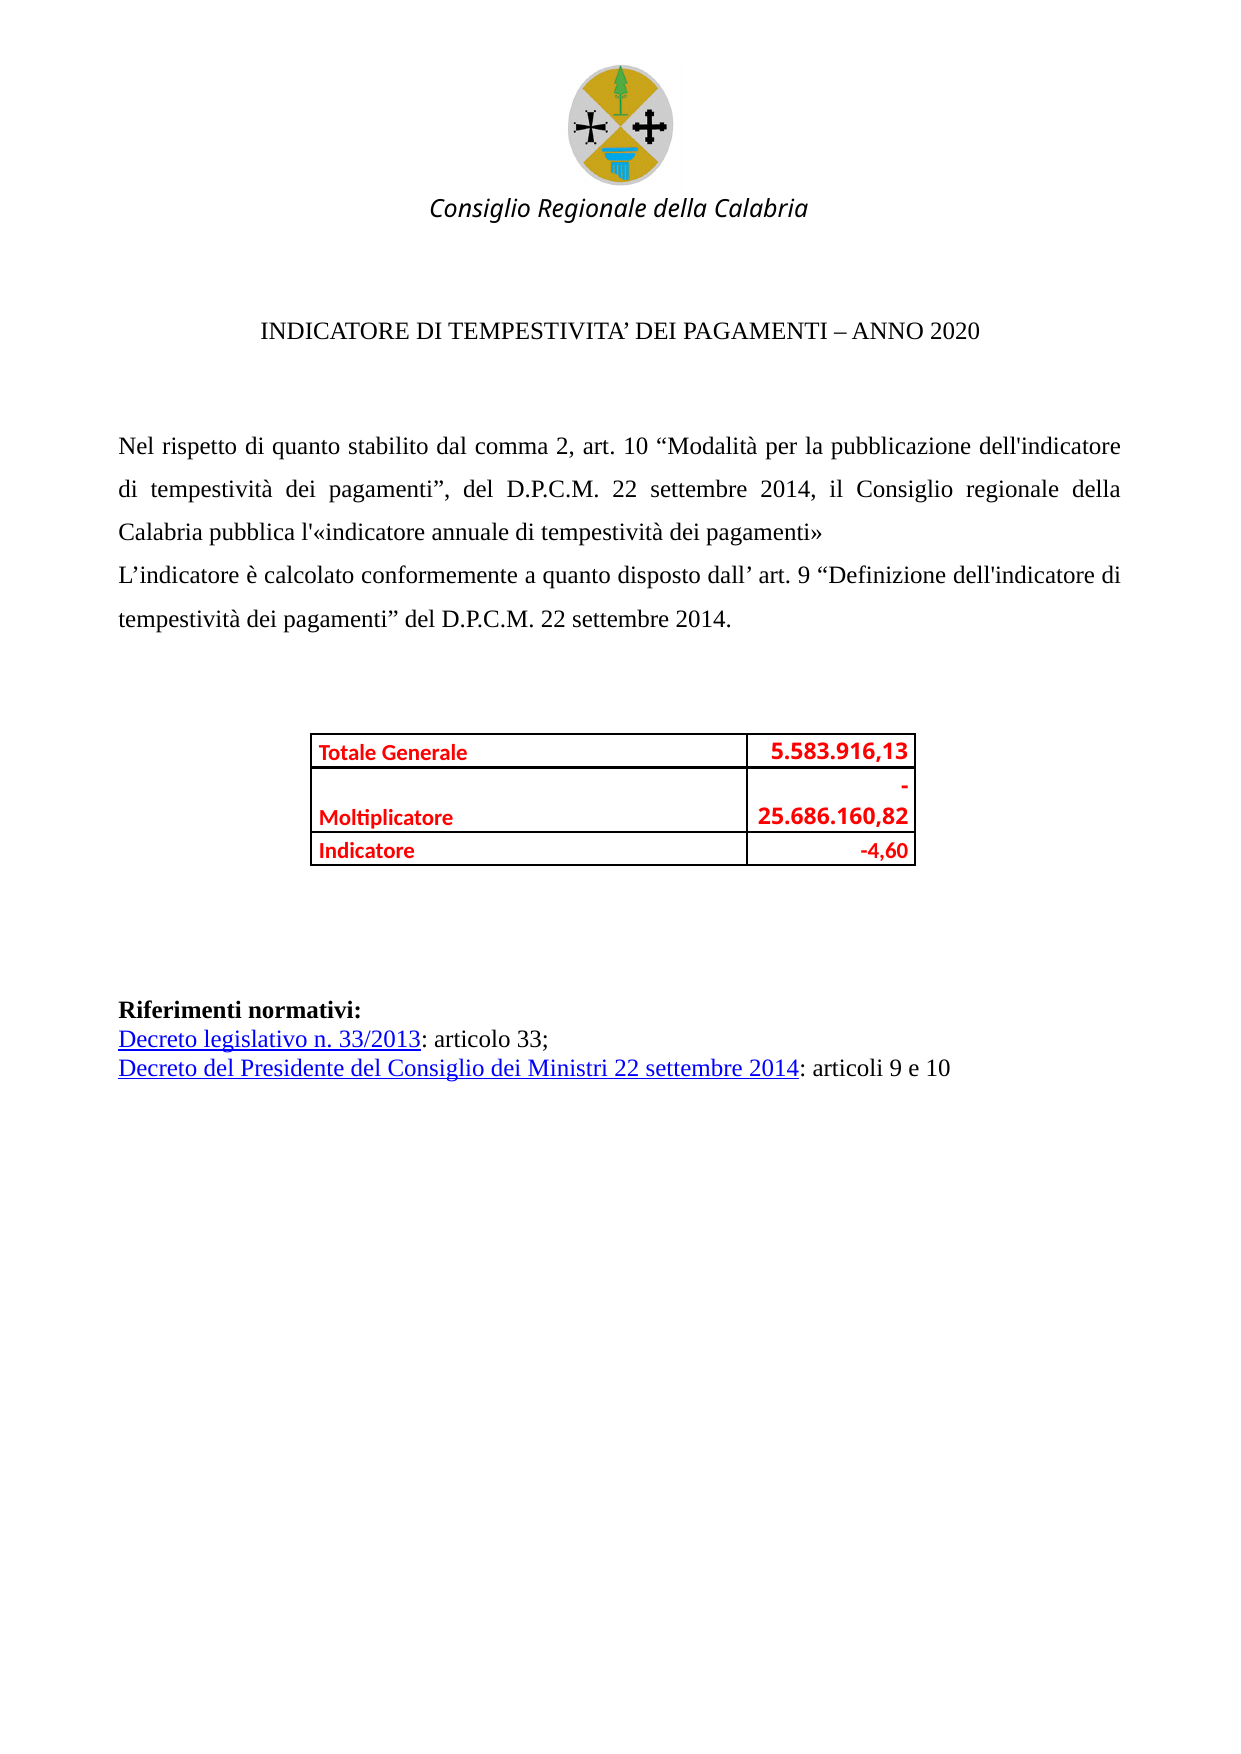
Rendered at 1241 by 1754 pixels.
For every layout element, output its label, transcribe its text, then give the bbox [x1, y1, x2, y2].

text INDICATORE DI TEMPESTIVITA’ DEI PAGAMENTI – ANNO 2020 [118, 305, 1122, 345]
text Consiglio Regionale della Calabria [118, 190, 1122, 224]
table_header Totale Generale [312, 735, 746, 766]
table_cell -25.686.160,82 [748, 769, 914, 831]
text Nel rispetto di quanto stabilito dal comma 2, art. 10 “Modalità per la pubblicazione dell'indicatore di tempestività dei pagamenti”, del D.P.C.M. 22 settembre 2014, il Consiglio regionale della Calabria pubblica l'«indicatore annuale di tempestività dei pagamenti» [118, 431, 1122, 546]
text L’indicatore è calcolato conformemente a quanto disposto dall’ art. 9 “Definizione dell'indicatore di tempestività dei pagamenti” del D.P.C.M. 22 settembre 2014. [118, 561, 1122, 632]
table_header 5.583.916,13 [748, 735, 914, 766]
text Riferimenti normativi: Decreto legislativo n. 33/2013: articolo 33; Decreto del Presidente del Consiglio dei Ministri 22 settembre 2014: articoli 9 e 10 [118, 995, 1122, 1082]
table_cell Moltiplicatore [312, 769, 746, 831]
table_cell Indicatore [312, 833, 746, 864]
table_cell -4,60 [748, 833, 914, 864]
